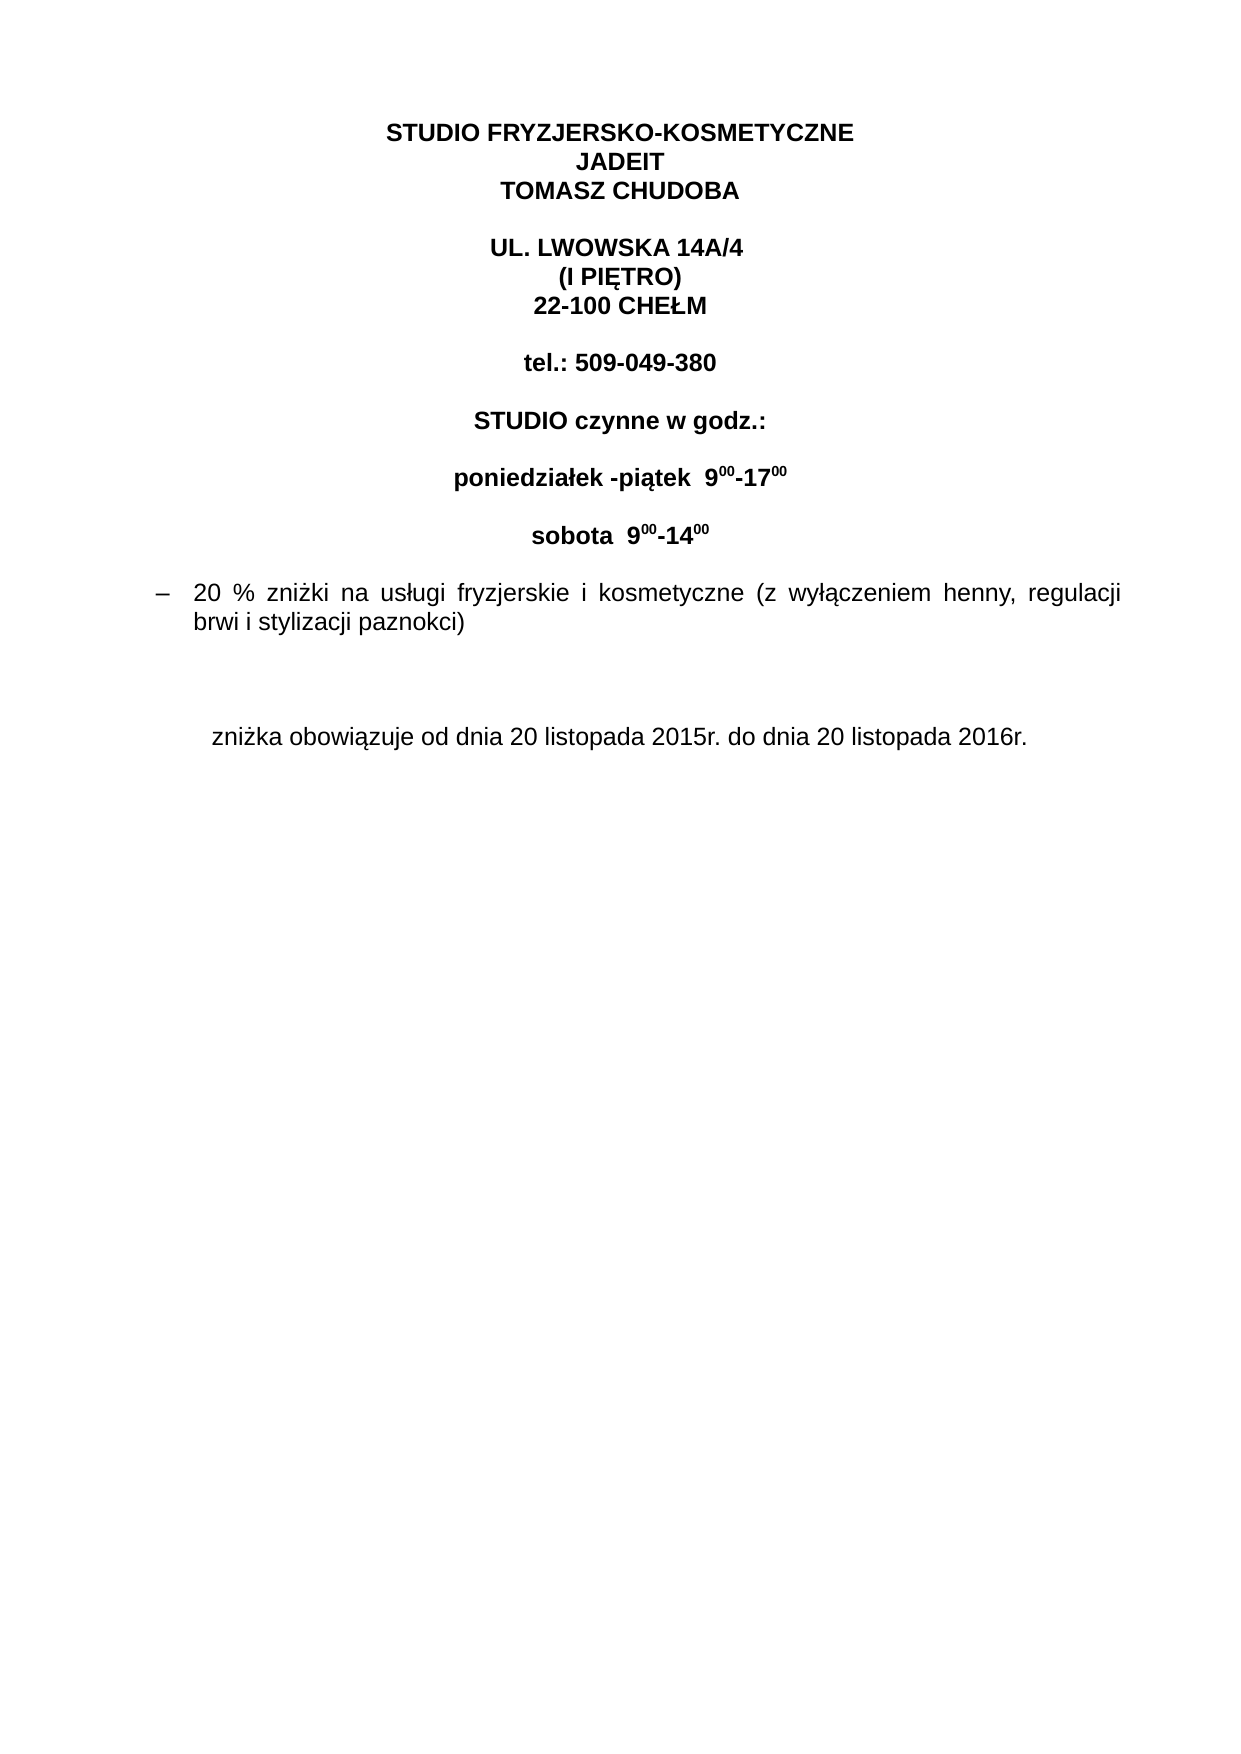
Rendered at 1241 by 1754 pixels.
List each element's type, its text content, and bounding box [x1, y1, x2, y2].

text (I PIĘTRO) [118, 262, 1122, 291]
text 22-100 CHEŁM [118, 291, 1122, 319]
text poniedziałek -piątek 900-1700 [118, 463, 1122, 492]
text STUDIO czynne w godz.: [118, 406, 1122, 434]
text UL. LWOWSKA 14A/4 [118, 233, 1122, 262]
text zniżka obowiązuje od dnia 20 listopada 2015r. do dnia 20 listopada 2016r. [118, 722, 1122, 751]
text STUDIO FRYZJERSKO-KOSMETYCZNE [118, 118, 1122, 147]
text tel.: 509-049-380 [118, 348, 1122, 377]
text sobota 900-1400 [118, 521, 1122, 549]
text JADEIT [118, 147, 1122, 176]
list 20 % zniżki na usługi fryzjerskie i kosmetyczne (z wyłączeniem henny, regulacji brwi i stylizacji paznokci) [156, 578, 1122, 636]
text TOMASZ CHUDOBA [118, 176, 1122, 204]
